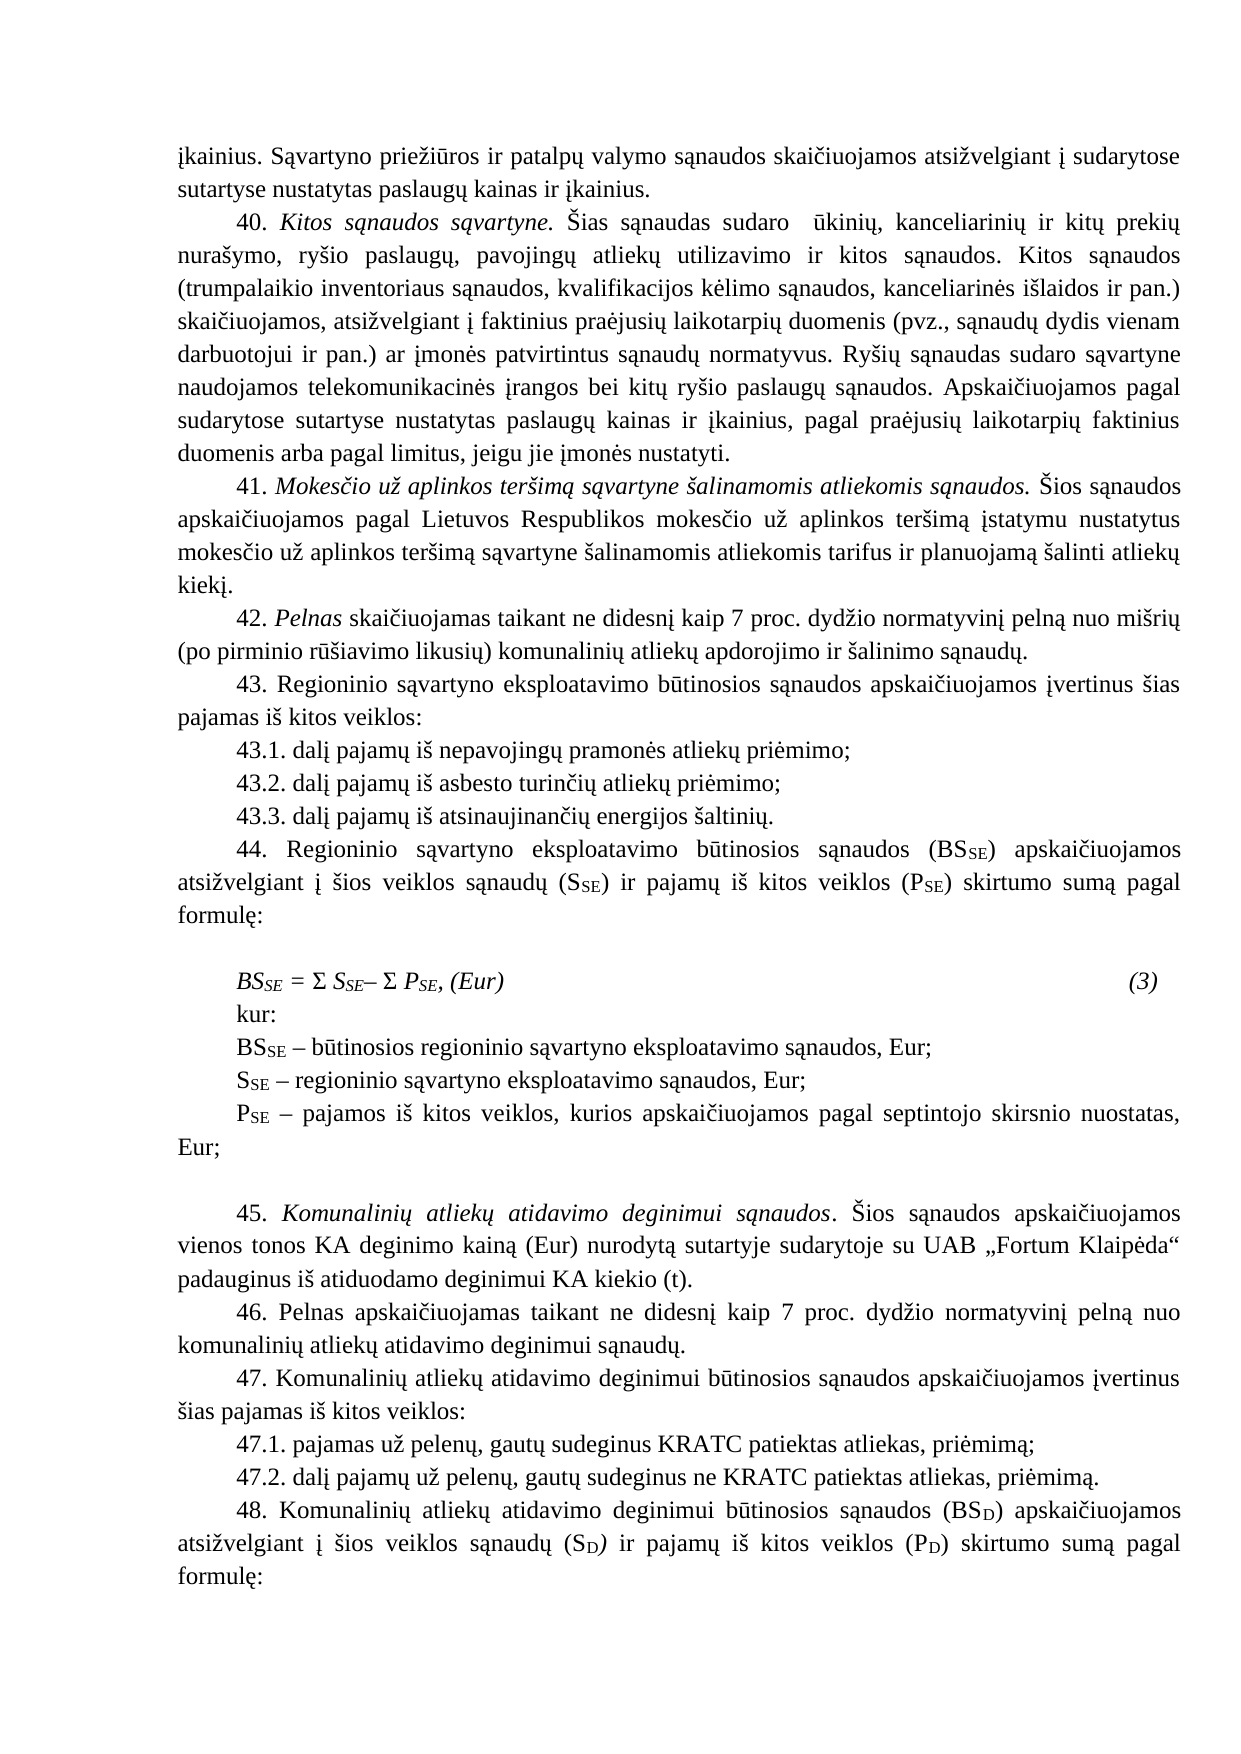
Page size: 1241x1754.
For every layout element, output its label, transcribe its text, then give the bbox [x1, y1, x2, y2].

text 43.3. dalį pajamų iš atsinaujinančių energijos šaltinių. [177, 801, 1181, 830]
text kur: [177, 999, 1181, 1028]
text 47.2. dalį pajamų už pelenų, gautų sudeginus ne KRATC patiektas atliekas, priėmimą. [177, 1462, 1181, 1491]
text 40. Kitos sąnaudos sąvartyne. Šias sąnaudas sudaro ūkinių, kanceliarinių ir kitų prekių nurašymo, ryšio paslaugų, pavojingų atliekų utilizavimo ir kitos sąnaudos. Kitos sąnaudos (trumpalaikio inventoriaus sąnaudos, kvalifikacijos kėlimo sąnaudos, kanceliarinės išlaidos ir pan.) skaičiuojamos, atsižvelgiant į faktinius praėjusių laikotarpių duomenis (pvz., sąnaudų dydis vienam darbuotojui ir pan.) ar įmonės patvirtintus sąnaudų normatyvus. Ryšių sąnaudas sudaro sąvartyne naudojamos telekomunikacinės įrangos bei kitų ryšio paslaugų sąnaudos. Apskaičiuojamos pagal sudarytose sutartyse nustatytas paslaugų kainas ir įkainius, pagal praėjusių laikotarpių faktinius duomenis arba pagal limitus, jeigu jie įmonės nustatyti. [177, 207, 1181, 467]
text 47.1. pajamas už pelenų, gautų sudeginus KRATC patiektas atliekas, priėmimą; [177, 1429, 1181, 1457]
text 47. Komunalinių atliekų atidavimo deginimui būtinosios sąnaudos apskaičiuojamos įvertinus šias pajamas iš kitos veiklos: [177, 1363, 1181, 1424]
text 43. Regioninio sąvartyno eksploatavimo būtinosios sąnaudos apskaičiuojamos įvertinus šias pajamas iš kitos veiklos: [177, 669, 1181, 731]
text 48. Komunalinių atliekų atidavimo deginimui būtinosios sąnaudos (BSD) apskaičiuojamos atsižvelgiant į šios veiklos sąnaudų (SD) ir pajamų iš kitos veiklos (PD) skirtumo sumą pagal formulę: [177, 1495, 1181, 1589]
text 43.2. dalį pajamų iš asbesto turinčių atliekų priėmimo; [177, 768, 1181, 797]
text 43.1. dalį pajamų iš nepavojingų pramonės atliekų priėmimo; [236, 735, 1181, 764]
text 42. Pelnas skaičiuojamas taikant ne didesnį kaip 7 proc. dydžio normatyvinį pelną nuo mišrių (po pirminio rūšiavimo likusių) komunalinių atliekų apdorojimo ir šalinimo sąnaudų. [177, 603, 1181, 665]
text 44. Regioninio sąvartyno eksploatavimo būtinosios sąnaudos (BSSE) apskaičiuojamos atsižvelgiant į šios veiklos sąnaudų (SSE) ir pajamų iš kitos veiklos (PSE) skirtumo sumą pagal formulę: [177, 834, 1181, 929]
text BSSE = Σ SSE– Σ PSE, (Eur) (3) [177, 966, 1181, 995]
text PSE – pajamos iš kitos veiklos, kurios apskaičiuojamos pagal septintojo skirsnio nuostatas, Eur; [177, 1098, 1181, 1160]
text 41. Mokesčio už aplinkos teršimą sąvartyne šalinamomis atliekomis sąnaudos. Šios sąnaudos apskaičiuojamos pagal Lietuvos Respublikos mokesčio už aplinkos teršimą įstatymu nustatytus mokesčio už aplinkos teršimą sąvartyne šalinamomis atliekomis tarifus ir planuojamą šalinti atliekų kiekį. [177, 471, 1181, 599]
text 45. Komunalinių atliekų atidavimo deginimui sąnaudos. Šios sąnaudos apskaičiuojamos vienos tonos KA deginimo kainą (Eur) nurodytą sutartyje sudarytoje su UAB „Fortum Klaipėda“ padauginus iš atiduodamo deginimui KA kiekio (t). [177, 1198, 1181, 1292]
text įkainius. Sąvartyno priežiūros ir patalpų valymo sąnaudos skaičiuojamos atsižvelgiant į sudarytose sutartyse nustatytas paslaugų kainas ir įkainius. [177, 141, 1181, 203]
text BSSE – būtinosios regioninio sąvartyno eksploatavimo sąnaudos, Eur; [177, 1032, 1181, 1061]
text SSE – regioninio sąvartyno eksploatavimo sąnaudos, Eur; [177, 1066, 1181, 1094]
text 46. Pelnas apskaičiuojamas taikant ne didesnį kaip 7 proc. dydžio normatyvinį pelną nuo komunalinių atliekų atidavimo deginimui sąnaudų. [177, 1297, 1181, 1358]
